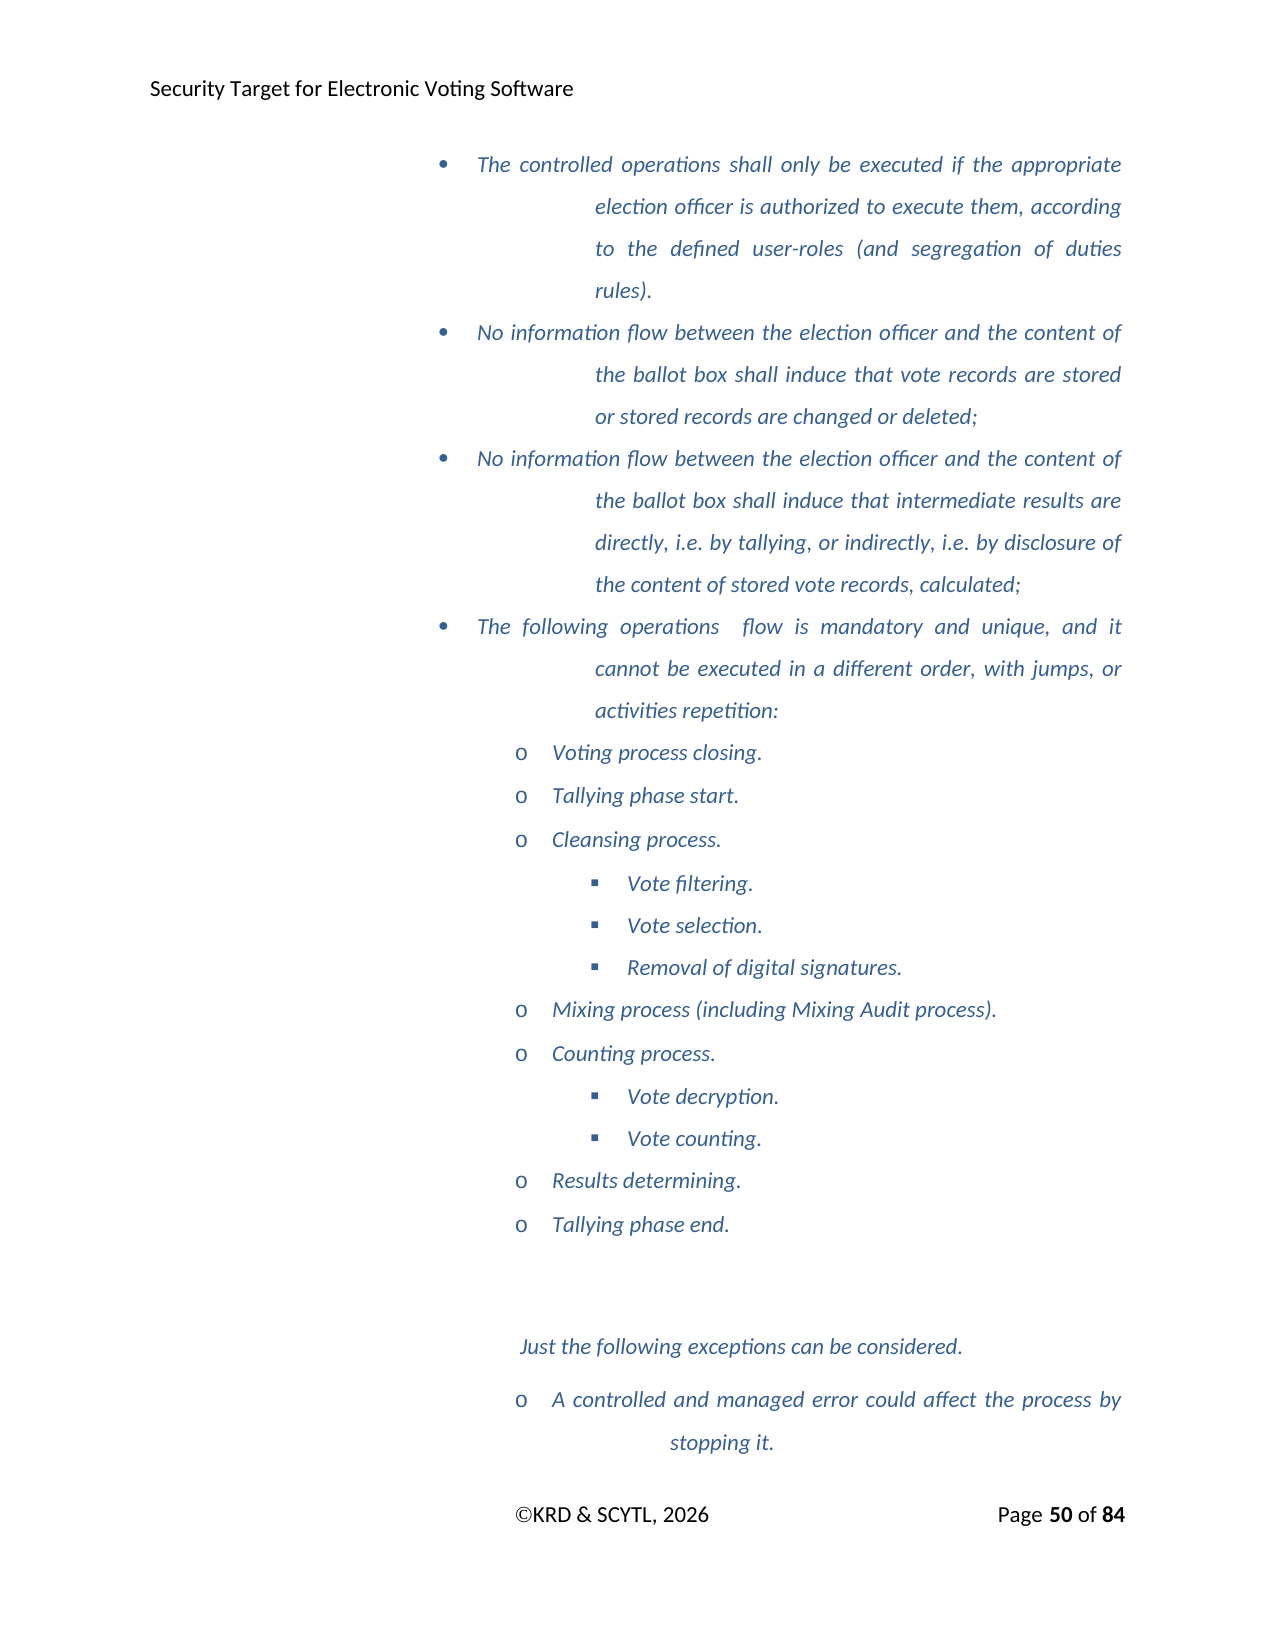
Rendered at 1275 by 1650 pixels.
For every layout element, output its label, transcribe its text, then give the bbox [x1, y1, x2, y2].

list Voting process closing. [514, 738, 1125, 767]
list A controlled and managed error could affect the process by stopping it. [514, 1385, 1125, 1456]
list Vote decryption. [589, 1082, 1125, 1110]
list Vote selection. [589, 911, 1125, 939]
list The following operations flow is mandatory and unique, and it cannot be executed in a different order, with jumps, or activities repetition: [439, 612, 1125, 724]
list No information flow between the election officer and the content of the ballot box shall induce that intermediate results are directly, i.e. by tallying, or indirectly, i.e. by disclosure of the content of stored vote records, calculated; [439, 444, 1125, 598]
list The controlled operations shall only be executed if the appropriate election officer is authorized to execute them, according to the defined user-roles (and segregation of duties rules). [439, 150, 1125, 304]
list Just the following exceptions can be considered. [520, 1332, 1125, 1360]
list Counting process. [514, 1039, 1125, 1068]
list No information flow between the election officer and the content of the ballot box shall induce that vote records are stored or stored records are changed or deleted; [439, 318, 1125, 430]
list Vote filtering. [589, 869, 1125, 897]
list Cleansing process. [514, 825, 1125, 854]
list Tallying phase end. [514, 1210, 1125, 1239]
list Results determining. [514, 1166, 1125, 1196]
list Vote counting. [589, 1124, 1125, 1152]
list Mixing process (including Mixing Audit process). [514, 995, 1125, 1024]
list Tallying phase start. [514, 781, 1125, 811]
list Removal of digital signatures. [589, 953, 1125, 981]
